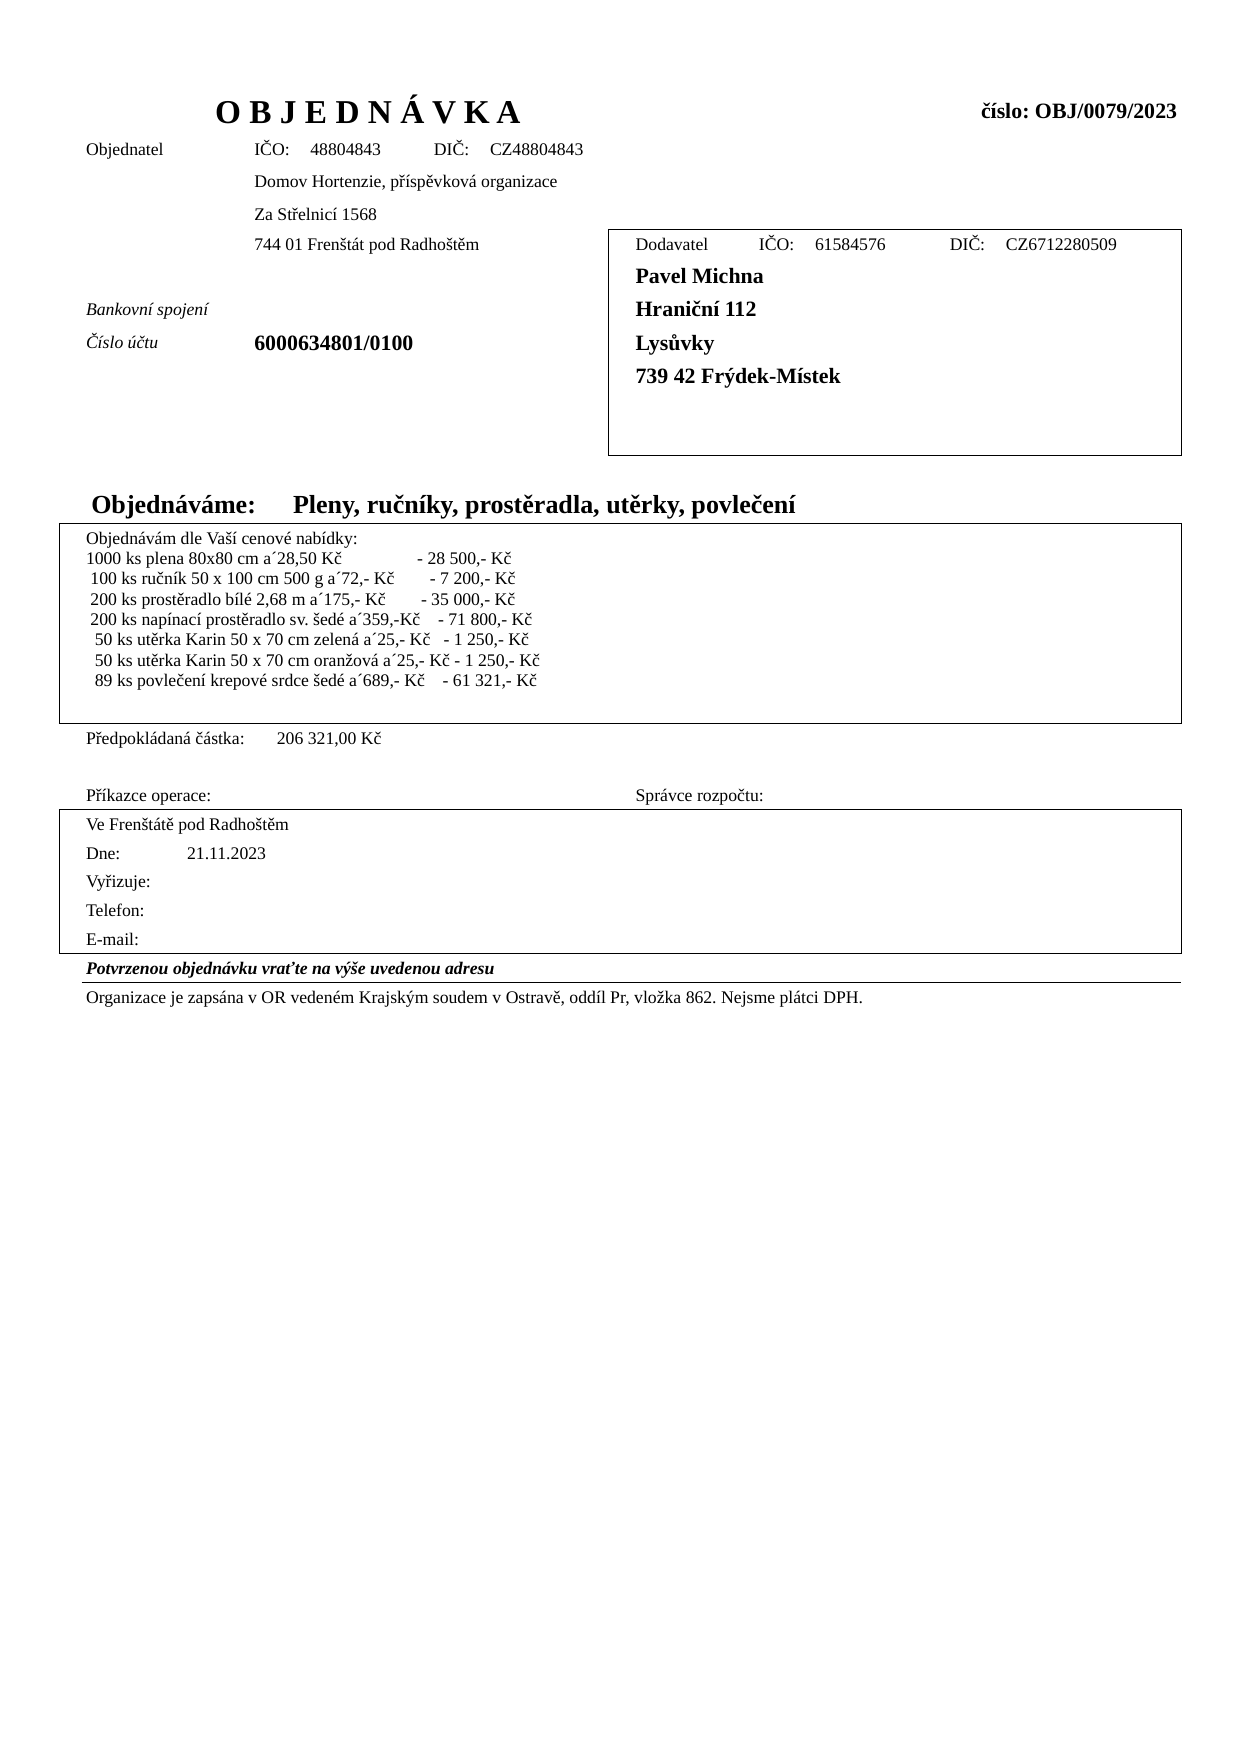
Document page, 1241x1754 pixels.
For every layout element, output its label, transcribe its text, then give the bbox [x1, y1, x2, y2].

table_cell Bankovní spojení [82, 292, 250, 326]
table_cell [609, 359, 631, 393]
table_cell [631, 426, 1181, 455]
table_cell [609, 326, 631, 359]
table_cell E-mail: [82, 924, 183, 953]
table_cell [250, 359, 608, 393]
table_cell [82, 163, 216, 200]
table_cell 739 42 Frýdek-Místek [631, 359, 1181, 393]
table_cell Příkazce operace: [82, 781, 631, 809]
table_cell Organizace je zapsána v OR vedeném Krajským soudem v Ostravě, oddíl Pr, vložka 862. Nejsme plátci DPH. [82, 983, 1181, 1011]
table_cell [82, 694, 1181, 723]
table_cell Objednávám dle Vaší cenové nabídky: 1000 ks plena 80x80 cm a´28,50 Kč - 28 500,- Kč 100 ks ručník 50 x 100 cm 500 g a´72,- Kč - 7 200,- Kč 200 ks prostěradlo bílé 2,68 m a´175,- Kč - 35 000,- Kč 200 ks napínací prostěradlo sv. šedé a´359,-Kč - 71 800,- Kč 50 ks utěrka Karin 50 x 70 cm zelená a´25,- Kč - 1 250,- Kč 50 ks utěrka Karin 50 x 70 cm oranžová a´25,- Kč - 1 250,- Kč 89 ks povlečení krepové srdce šedé a´689,- Kč - 61 321,- Kč [82, 524, 1181, 694]
table_cell [59, 292, 82, 326]
table_cell Dne: [82, 839, 183, 867]
table_header [59, 59, 1181, 88]
table_cell [183, 924, 1181, 953]
table_cell Vyřizuje: [82, 867, 183, 896]
table_cell [59, 326, 82, 359]
table_cell [250, 393, 608, 426]
table_cell [59, 724, 82, 752]
table_cell [183, 867, 1181, 896]
table_cell [631, 393, 1181, 426]
table_cell Pavel Michna [631, 259, 1181, 292]
table_cell DIČ: [945, 230, 1001, 258]
table_cell 206 321,00 Kč [273, 724, 1181, 752]
table_cell CZ48804843 [486, 134, 1181, 163]
table_cell 61584576 [811, 230, 945, 258]
table_cell [250, 292, 608, 326]
table_cell Za Střelnicí 1568 [250, 200, 676, 229]
table_cell [609, 259, 631, 292]
table_cell [59, 752, 1181, 781]
table_cell [59, 455, 1181, 484]
table_cell [553, 326, 608, 359]
table_cell Předpokládaná částka: [82, 724, 272, 752]
table_cell [60, 524, 82, 694]
table_cell [609, 393, 631, 426]
table_cell CZ6712280509 [1001, 230, 1181, 258]
table_cell [609, 230, 631, 258]
table_cell Hraniční 112 [631, 292, 1181, 326]
table_cell Číslo účtu [82, 326, 250, 359]
table_cell [609, 426, 631, 455]
table_cell [676, 200, 1181, 229]
table_cell [59, 982, 82, 1011]
table_cell [59, 954, 82, 982]
table_cell DIČ: [430, 134, 486, 163]
table_cell [216, 163, 250, 200]
table_cell [60, 694, 82, 723]
table_cell Správce rozpočtu: [631, 781, 1181, 809]
table_cell [60, 867, 82, 896]
table_cell [183, 896, 1181, 924]
table_cell číslo: OBJ/0079/2023 [676, 88, 1181, 134]
table_cell 744 01 Frenštát pod Radhoštěm [250, 229, 608, 258]
table_cell [59, 781, 82, 809]
table_cell [59, 359, 250, 393]
table_cell [60, 896, 82, 924]
table_cell [59, 200, 250, 229]
table_cell [609, 292, 631, 326]
table_cell [59, 163, 82, 200]
table_cell [59, 393, 250, 426]
table_cell IČO: [755, 230, 811, 258]
table_cell [60, 839, 82, 867]
table_cell Dodavatel [631, 230, 754, 258]
table_cell Pleny, ručníky, prostěradla, utěrky, povlečení [284, 485, 1181, 523]
table_cell Potvrzenou objednávku vraťte na výše uvedenou adresu [82, 954, 1181, 982]
table_cell 48804843 [306, 134, 429, 163]
table_cell IČO: [250, 134, 306, 163]
table_cell Objednatel [82, 134, 250, 163]
table_cell [59, 426, 608, 455]
table_cell [59, 259, 250, 292]
table_cell 21.11.2023 [183, 839, 1181, 867]
table_cell Telefon: [82, 896, 183, 924]
table_cell Ve Frenštátě pod Radhoštěm [82, 810, 1181, 838]
table_cell Objednáváme: [82, 485, 283, 523]
table_cell Domov Hortenzie, příspěvková organizace [250, 163, 1181, 200]
table_cell [59, 134, 82, 163]
table_cell 6000634801/0100 [250, 326, 553, 359]
table_cell [59, 229, 250, 258]
table_cell O B J E D N Á V K A [59, 88, 676, 134]
table_cell [59, 1011, 1181, 1040]
table_cell [60, 810, 82, 838]
table_cell [60, 924, 82, 953]
table_cell [59, 485, 82, 523]
table_cell [250, 259, 608, 292]
table_cell Lysůvky [631, 326, 1181, 359]
